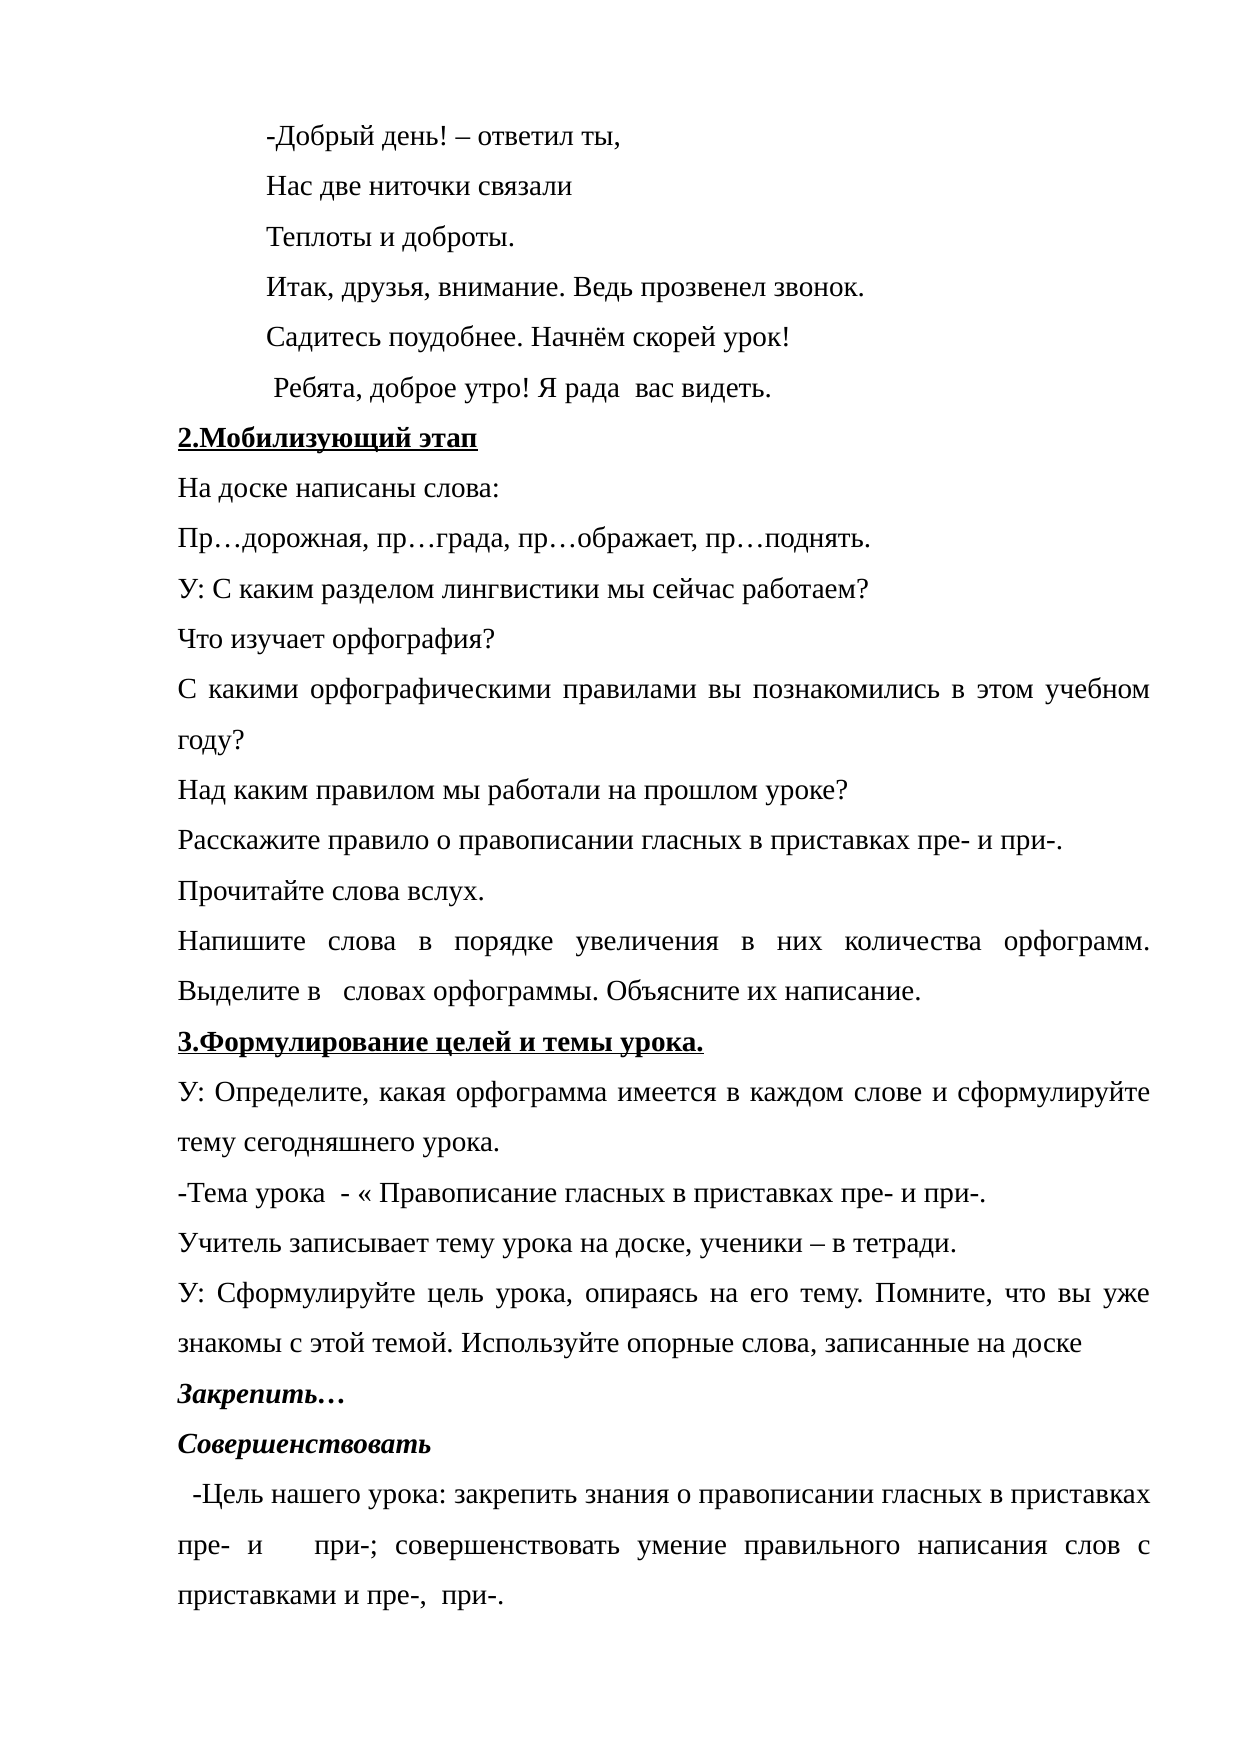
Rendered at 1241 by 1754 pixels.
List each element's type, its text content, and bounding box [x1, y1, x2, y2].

text Прочитайте слова вслух. [177, 873, 1152, 906]
text На доске написаны слова: [177, 470, 1152, 504]
text Закрепить… [177, 1376, 1152, 1409]
text Нас две ниточки связали [177, 168, 1152, 202]
text Напишите слова в порядке увеличения в них количества орфограмм. Выделите в словах орфограммы. Объясните их написание. [177, 923, 1152, 1007]
text Пр…дорожная, пр…града, пр…ображает, пр…поднять. [177, 521, 1152, 554]
text 2.Мобилизующий этап [177, 420, 1152, 453]
text Совершенствовать [177, 1426, 1152, 1460]
text -Цель нашего урока: закрепить знания о правописании гласных в приставках пре- и при-; совершенствовать умение правильного написания слов с приставками и пре-, при-. [177, 1477, 1152, 1611]
text Садитесь поудобнее. Начнём скорей урок! [177, 319, 1152, 353]
text У: Сформулируйте цель урока, опираясь на его тему. Помните, что вы уже знакомы с этой темой. Используйте опорные слова, записанные на доске [177, 1275, 1152, 1359]
text Учитель записывает тему урока на доске, ученики – в тетради. [177, 1225, 1152, 1258]
text -Тема урока - « Правописание гласных в приставках пре- и при-. [177, 1175, 1152, 1208]
text Теплоты и доброты. [177, 219, 1152, 252]
text Ребята, доброе утро! Я рада вас видеть. [177, 370, 1152, 403]
text У: С каким разделом лингвистики мы сейчас работаем? [177, 571, 1152, 604]
text У: Определите, какая орфограмма имеется в каждом слове и сформулируйте тему сегодняшнего урока. [177, 1074, 1152, 1158]
text 3.Формулирование целей и темы урока. [177, 1024, 1152, 1057]
text -Добрый день! – ответил ты, [177, 118, 1152, 152]
text Расскажите правило о правописании гласных в приставках пре- и при-. [177, 822, 1152, 856]
text Что изучает орфография? [177, 621, 1152, 655]
text Итак, друзья, внимание. Ведь прозвенел звонок. [177, 269, 1152, 303]
text Над каким правилом мы работали на прошлом уроке? [177, 772, 1152, 806]
text С какими орфографическими правилами вы познакомились в этом учебном году? [177, 672, 1152, 755]
